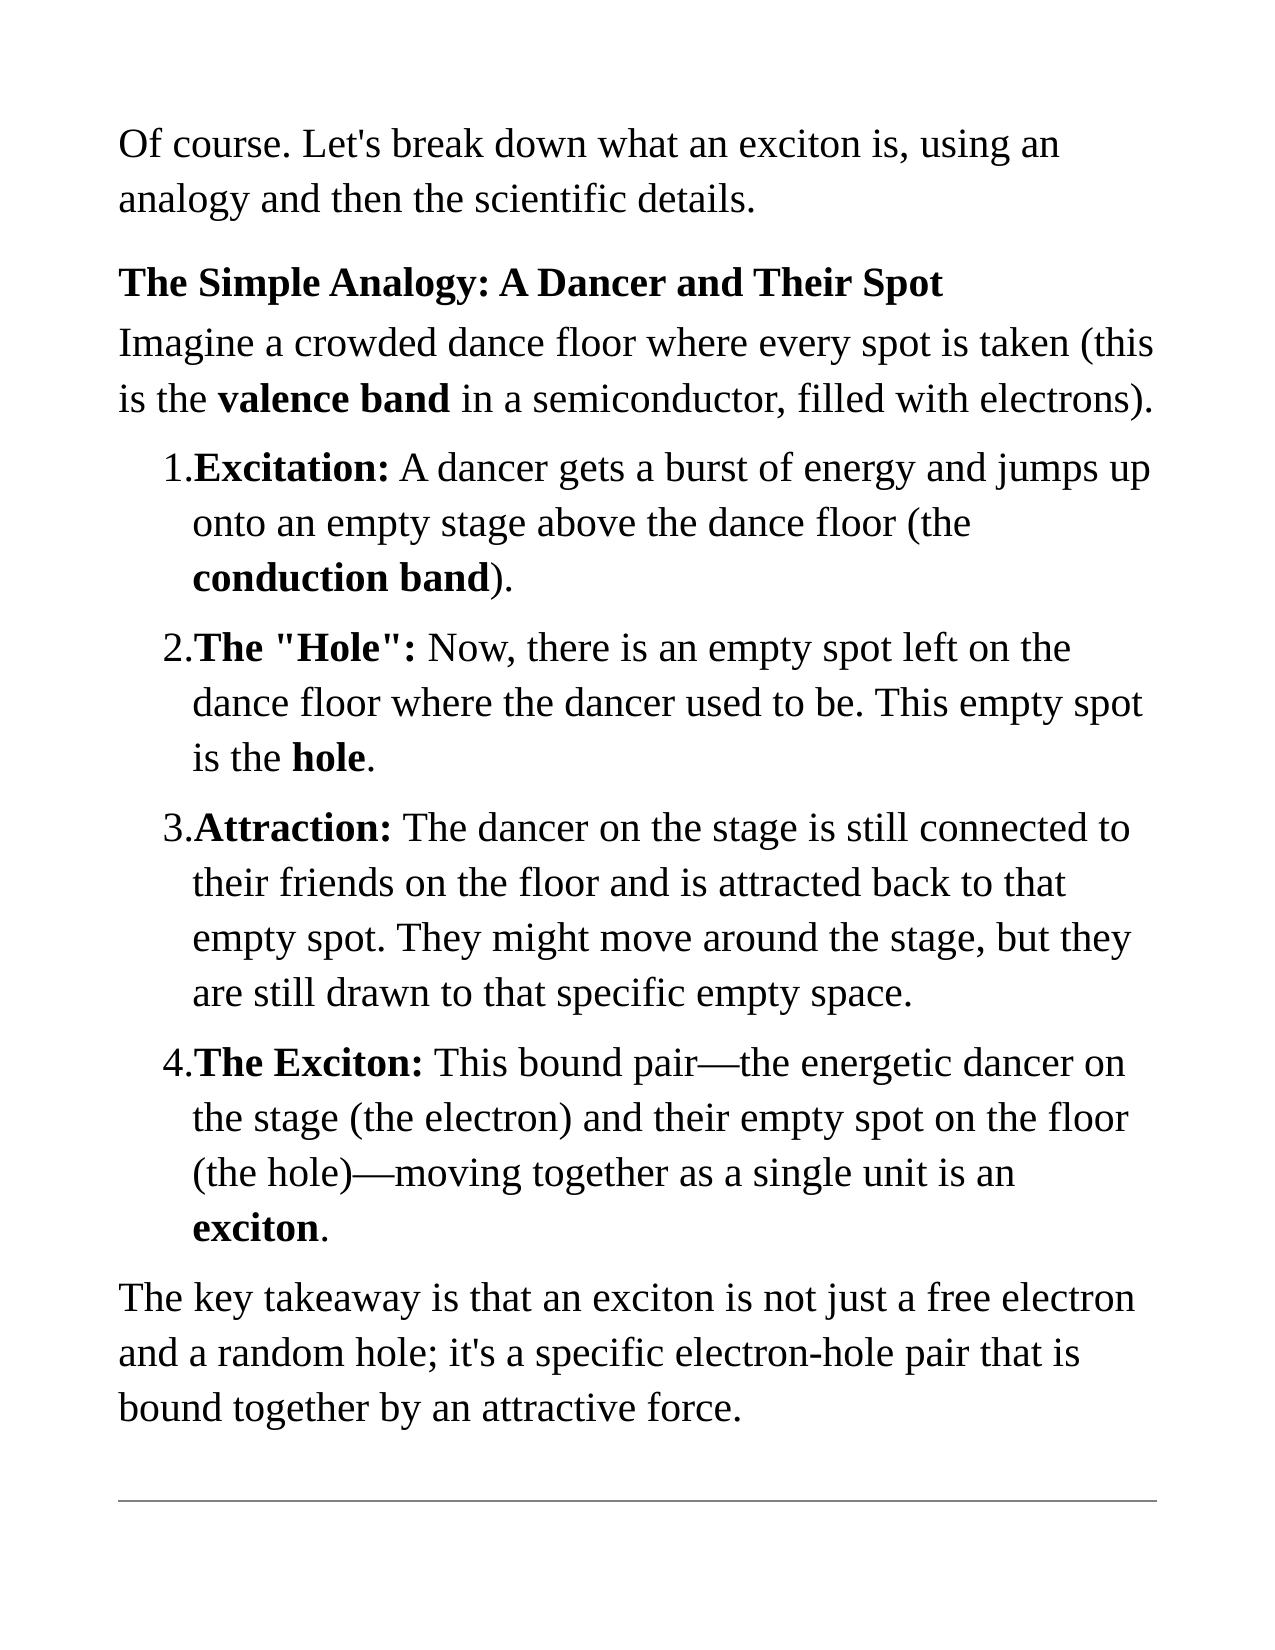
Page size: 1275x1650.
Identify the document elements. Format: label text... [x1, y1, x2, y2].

list The Exciton: This bound pair—the energetic dancer on the stage (the electron) and their empty spot on the floor (the hole)—moving together as a single unit is an exciton. [162, 1037, 1157, 1251]
text Of course. Let's break down what an exciton is, using an analogy and then the scientific details. [118, 118, 1157, 221]
text The key takeaway is that an exciton is not just a free electron and a random hole; it's a specific electron-hole pair that is bound together by an attractive force. [118, 1272, 1157, 1431]
list The "Hole": Now, there is an empty spot left on the dance floor where the dancer used to be. This empty spot is the hole. [162, 623, 1157, 781]
list Attraction: The dancer on the stage is still connected to their friends on the floor and is attracted back to that empty spot. They might move around the stage, but they are still drawn to that specific empty space. [162, 802, 1157, 1016]
text Imagine a crowded dance floor where every spot is taken (this is the valence band in a semiconductor, filled with electrons). [118, 318, 1157, 421]
subtitle The Simple Analogy: A Dancer and Their Spot [118, 257, 1157, 305]
list Excitation: A dancer gets a burst of energy and jumps up onto an empty stage above the dance floor (the conduction band). [162, 443, 1157, 601]
